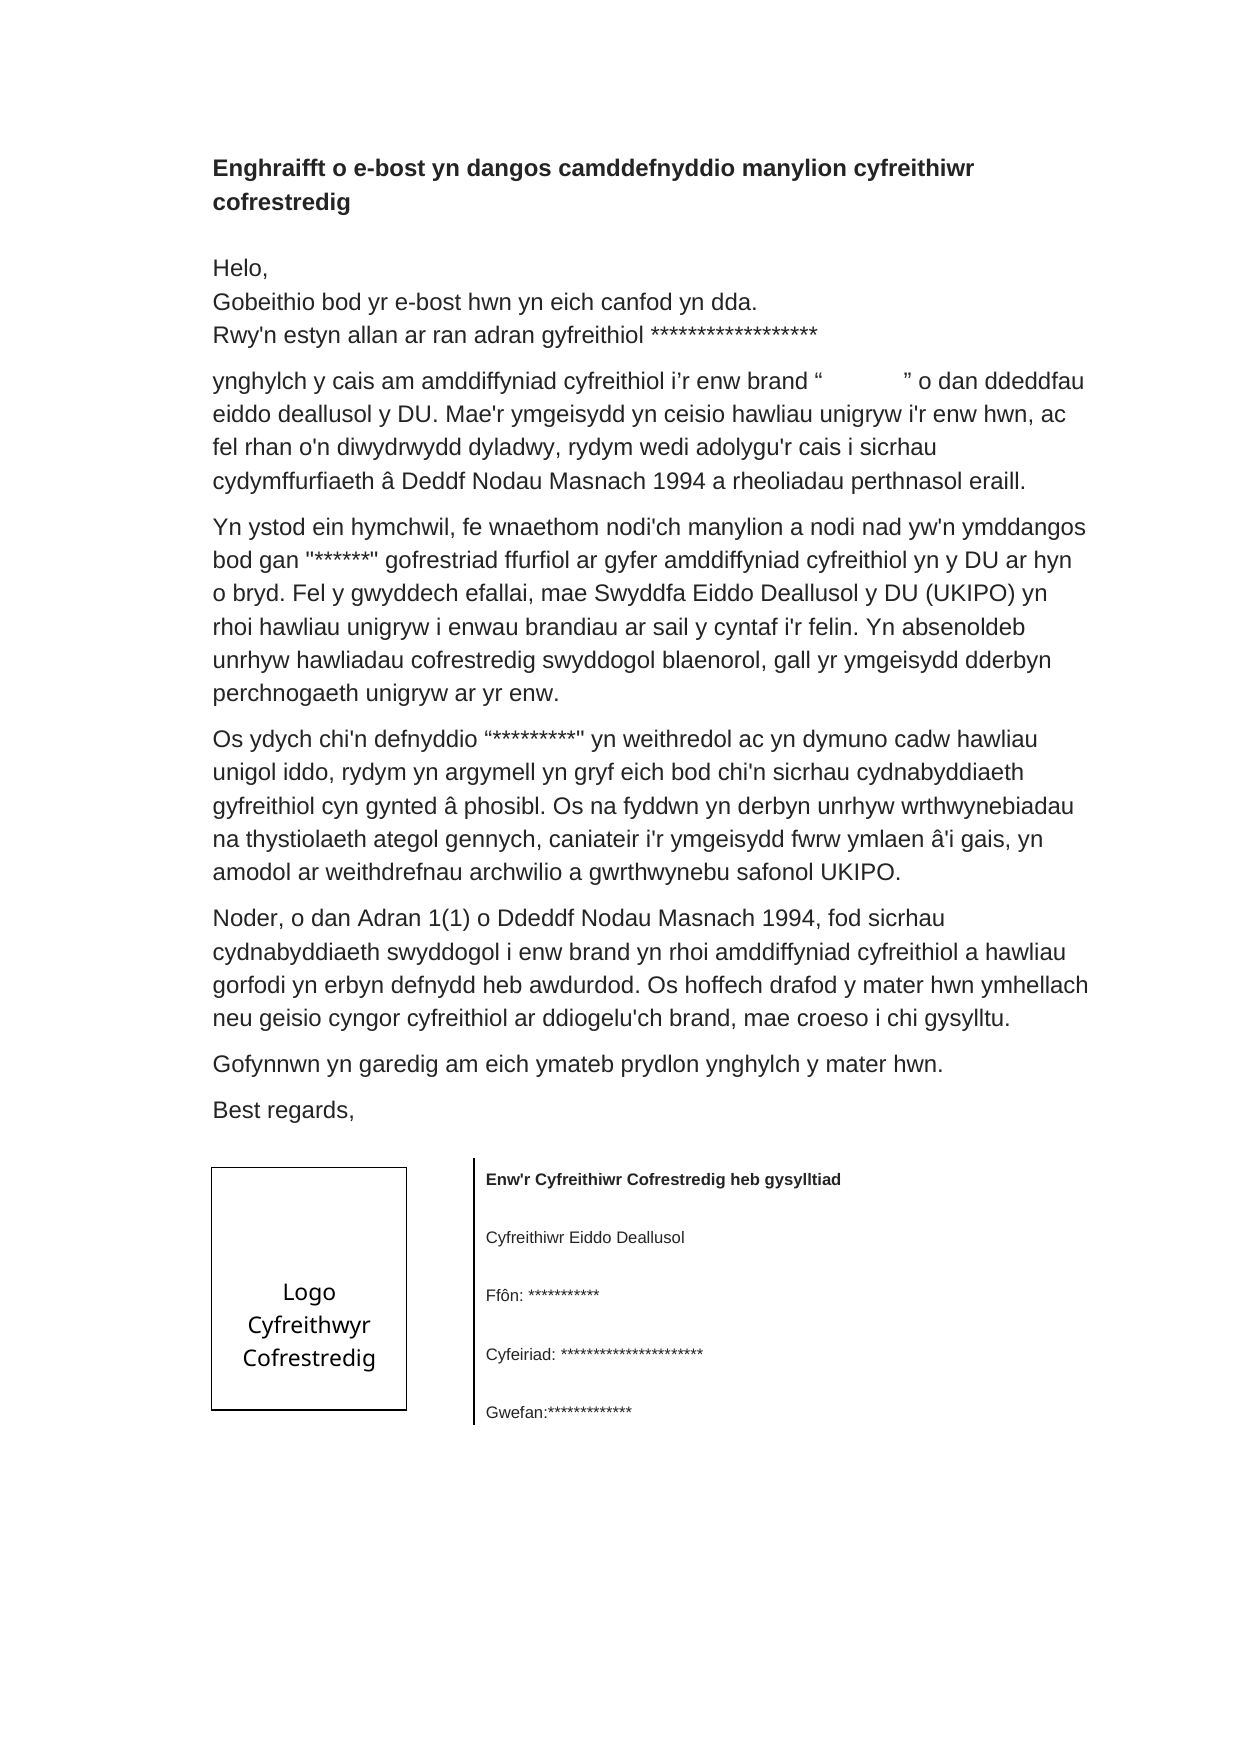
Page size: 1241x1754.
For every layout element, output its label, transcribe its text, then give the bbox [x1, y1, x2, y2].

text Noder, o dan Adran 1(1) o Ddeddf Nodau Masnach 1994, fod sicrhau cydnabyddiaeth swyddogol i enw brand yn rhoi amddiffyniad cyfreithiol a hawliau gorfodi yn erbyn defnydd heb awdurdod. Os hoffech drafod y mater hwn ymhellach neu geisio cyngor cyfreithiol ar ddiogelu'ch brand, mae croeso i chi gysylltu. [212, 900, 1090, 1033]
table_header [213, 1158, 473, 1425]
text Gofynnwn yn garedig am eich ymateb prydlon ynghylch y mater hwn. [212, 1046, 1090, 1079]
text [212, 1168, 406, 1409]
text Os ydych chi'n defnyddio “*********" yn weithredol ac yn dymuno cadw hawliau unigol iddo, rydym yn argymell yn gryf eich bod chi'n sicrhau cydnabyddiaeth gyfreithiol cyn gynted â phosibl. Os na fyddwn yn derbyn unrhyw wrthwynebiadau na thystiolaeth ategol gennych, caniateir i'r ymgeisydd fwrw ymlaen â'i gais, yn amodol ar weithdrefnau archwilio a gwrthwynebu safonol UKIPO. [212, 721, 1090, 887]
text Rwy'n estyn allan ar ran adran gyfreithiol ****************** [212, 317, 1090, 350]
text Best regards, [212, 1092, 1090, 1125]
text Helo, [212, 250, 1090, 283]
text ynghylch y cais am amddiffyniad cyfreithiol i’r enw brand “ ” o dan ddeddfau eiddo deallusol y DU. Mae'r ymgeisydd yn ceisio hawliau unigryw i'r enw hwn, ac fel rhan o'n diwydrwydd dyladwy, rydym wedi adolygu'r cais i sicrhau cydymffurfiaeth â Deddf Nodau Masnach 1994 a rheoliadau perthnasol eraill. [212, 362, 1090, 496]
text Yn ystod ein hymchwil, fe wnaethom nodi'ch manylion a nodi nad yw'n ymddangos bod gan "******" gofrestriad ffurfiol ar gyfer amddiffyniad cyfreithiol yn y DU ar hyn o bryd. Fel y gwyddech efallai, mae Swyddfa Eiddo Deallusol y DU (UKIPO) yn rhoi hawliau unigryw i enwau brandiau ar sail y cyntaf i'r felin. Yn absenoldeb unrhyw hawliadau cofrestredig swyddogol blaenorol, gall yr ymgeisydd dderbyn perchnogaeth unigryw ar yr enw. [212, 508, 1090, 708]
text Gobeithio bod yr e-bost hwn yn eich canfod yn dda. [212, 283, 1090, 317]
text Enghraifft o e-bost yn dangos camddefnyddio manylion cyfreithiwr cofrestredig [212, 150, 1090, 217]
text Logo Cyfreithwyr Cofrestredig [227, 1276, 391, 1374]
table_header Enw'r Cyfreithiwr Cofrestredig heb gysylltiad Cyfreithiwr Eiddo Deallusol Ffôn: *********** Cyfeiriad: ********************** Gwefan:************* [475, 1158, 907, 1425]
